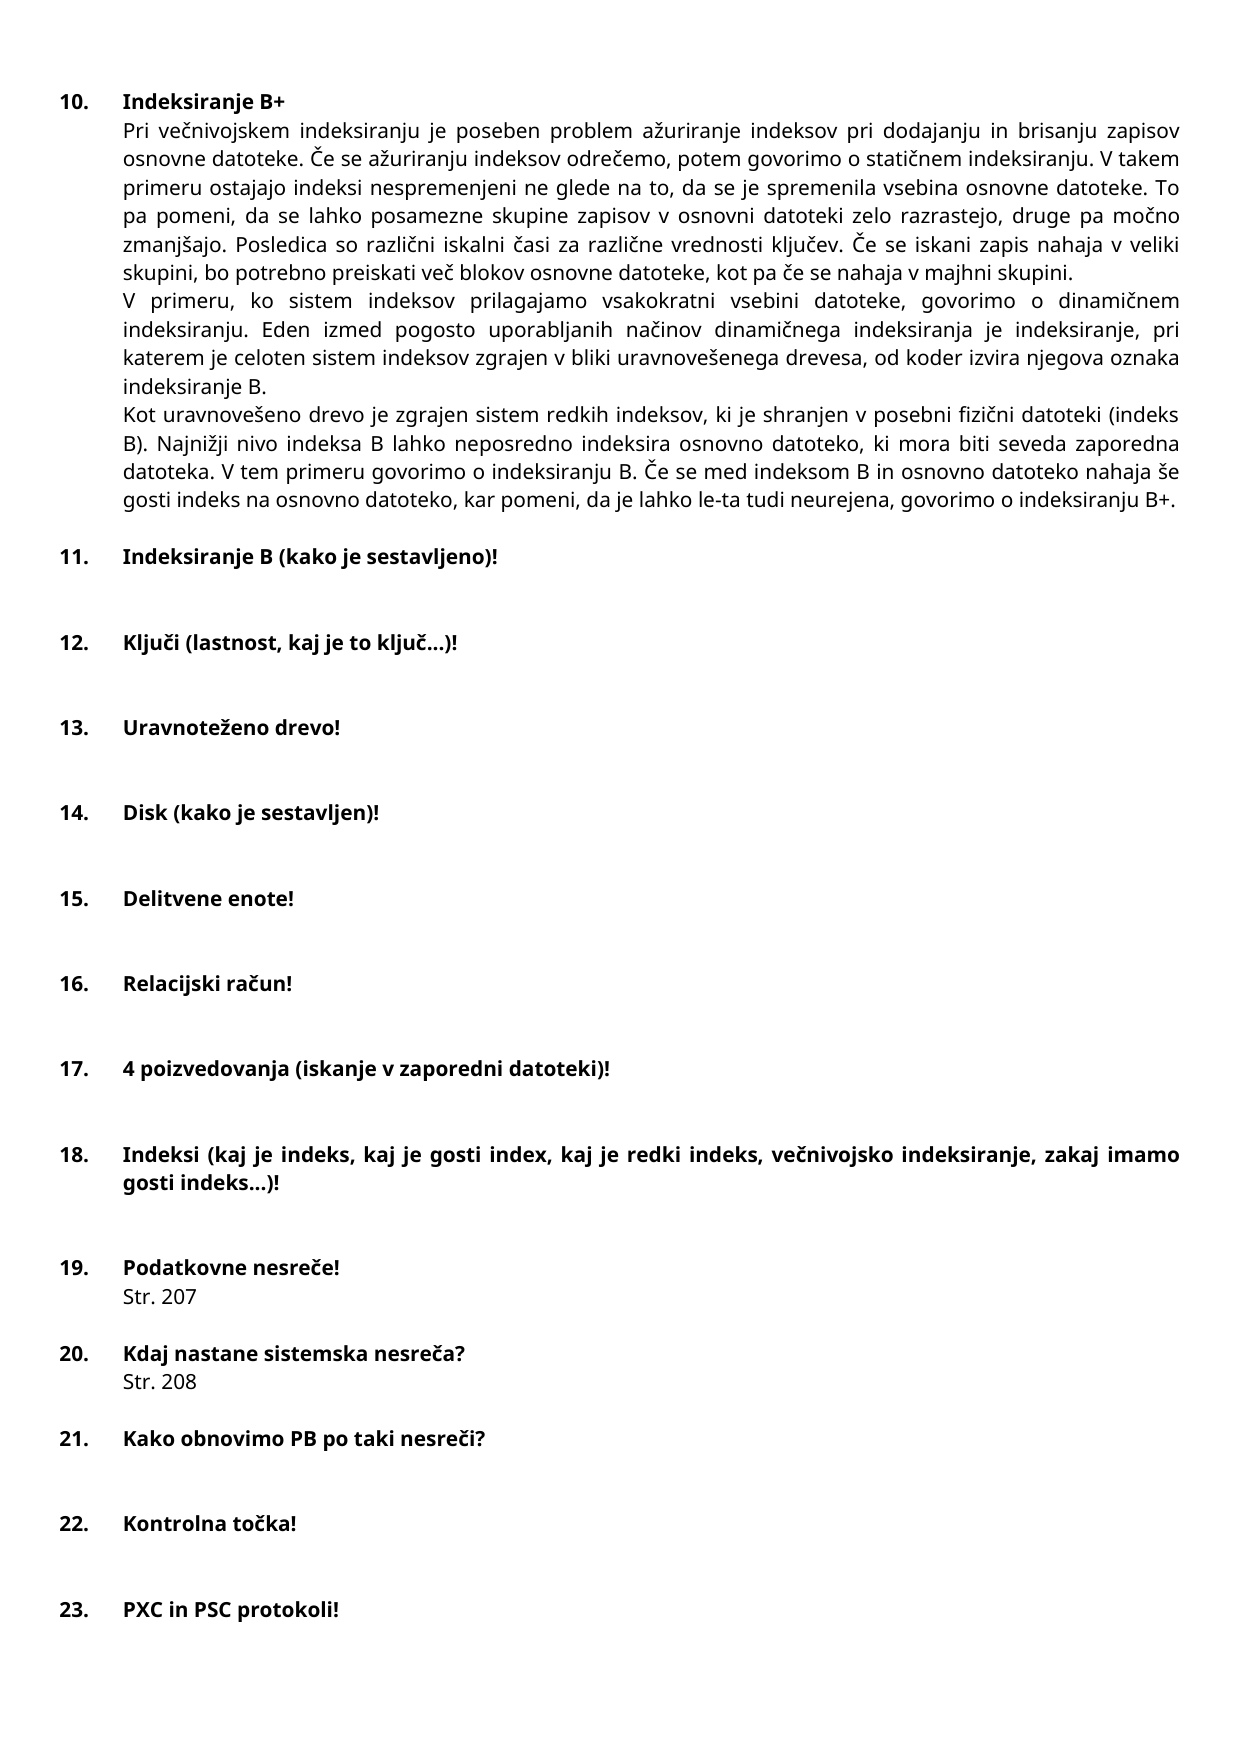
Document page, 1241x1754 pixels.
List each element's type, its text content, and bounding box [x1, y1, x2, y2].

table_cell PXC in PSC protokoli! [115, 1595, 1188, 1623]
table_cell [52, 116, 115, 514]
table_cell [52, 1481, 115, 1509]
table_cell [52, 742, 115, 770]
table_cell Delitvene enote! [115, 884, 1188, 912]
table_cell [115, 1310, 1188, 1339]
table_cell [52, 912, 115, 941]
table_cell [52, 770, 115, 798]
table_cell [115, 1652, 1188, 1680]
table_cell Str. 208 [115, 1367, 1188, 1396]
table_cell [115, 827, 1188, 855]
table_cell [52, 1083, 115, 1111]
table_cell [115, 656, 1188, 685]
table_cell [52, 1282, 115, 1310]
table_cell [115, 571, 1188, 599]
table_cell Relacijski račun! [115, 969, 1188, 997]
table_cell 12. [52, 628, 115, 656]
table_cell Ključi (lastnost, kaj je to ključ...)! [115, 628, 1188, 656]
table_cell [115, 59, 1188, 87]
table_cell [52, 1111, 115, 1140]
table_cell 11. [52, 543, 115, 571]
table_cell [115, 1396, 1188, 1424]
table_cell [52, 1652, 115, 1680]
table_cell [52, 685, 115, 713]
table_cell Str. 207 [115, 1282, 1188, 1310]
table_cell 10. [52, 88, 115, 116]
table_cell [52, 1026, 115, 1054]
table_cell [115, 1453, 1188, 1481]
table_cell Uravnoteženo drevo! [115, 713, 1188, 742]
table_cell 23. [52, 1595, 115, 1623]
table_cell [52, 1310, 115, 1339]
table_cell [52, 599, 115, 628]
table_cell 13. [52, 713, 115, 742]
table_cell [115, 1197, 1188, 1225]
table_cell [52, 855, 115, 884]
table_cell [115, 1111, 1188, 1140]
table_cell 21. [52, 1424, 115, 1452]
table_cell [115, 1225, 1188, 1253]
table_cell [115, 855, 1188, 884]
table_cell [52, 1623, 115, 1652]
table_cell [115, 1026, 1188, 1054]
table_cell Kontrolna točka! [115, 1509, 1188, 1538]
table_cell [115, 770, 1188, 798]
table_cell [52, 1538, 115, 1566]
table_cell [115, 514, 1188, 542]
table_cell [52, 1225, 115, 1253]
table_cell 14. [52, 799, 115, 827]
table_cell [52, 1453, 115, 1481]
table_cell Indeksiranje B (kako je sestavljeno)! [115, 543, 1188, 571]
table_cell [115, 912, 1188, 941]
table_cell Disk (kako je sestavljen)! [115, 799, 1188, 827]
table_cell 18. [52, 1140, 115, 1197]
table_cell [52, 941, 115, 969]
table_cell [115, 1566, 1188, 1595]
table_cell [52, 59, 115, 87]
table_cell [115, 941, 1188, 969]
table_cell Kako obnovimo PB po taki nesreči? [115, 1424, 1188, 1452]
table_cell [115, 685, 1188, 713]
table_cell Podatkovne nesreče! [115, 1254, 1188, 1282]
table_cell [115, 1481, 1188, 1509]
table_cell [52, 1396, 115, 1424]
table_cell [52, 514, 115, 542]
table_cell 22. [52, 1509, 115, 1538]
table_cell [115, 599, 1188, 628]
table_cell 4 poizvedovanja (iskanje v zaporedni datoteki)! [115, 1054, 1188, 1083]
table_cell [52, 571, 115, 599]
table_cell [52, 656, 115, 685]
table_cell 17. [52, 1054, 115, 1083]
table_cell [115, 998, 1188, 1026]
table_cell [52, 1367, 115, 1396]
table_cell [52, 827, 115, 855]
table_cell Pri večnivojskem indeksiranju je poseben problem ažuriranje indeksov pri dodajanju in brisanju zapisov osnovne datoteke. Če se ažuriranju indeksov odrečemo, potem govorimo o statičnem indeksiranju. V takem primeru ostajajo indeksi nespremenjeni ne glede na to, da se je spremenila vsebina osnovne datoteke. To pa pomeni, da se lahko posamezne skupine zapisov v osnovni datoteki zelo razrastejo, druge pa močno zmanjšajo. Posledica so različni iskalni časi za različne vrednosti ključev. Če se iskani zapis nahaja v veliki skupini, bo potrebno preiskati več blokov osnovne datoteke, kot pa če se nahaja v majhni skupini. V primeru, ko sistem indeksov prilagajamo vsakokratni vsebini datoteke, govorimo o dinamičnem indeksiranju. Eden izmed pogosto uporabljanih načinov dinamičnega indeksiranja je indeksiranje, pri katerem je celoten sistem indeksov zgrajen v bliki uravnovešenega drevesa, od koder izvira njegova oznaka indeksiranje B. Kot uravnovešeno drevo je zgrajen sistem redkih indeksov, ki je shranjen v posebni fizični datoteki (indeks B). Najnižji nivo indeksa B lahko neposredno indeksira osnovno datoteko, ki mora biti seveda zaporedna datoteka. V tem primeru govorimo o indeksiranju B. Če se med indeksom B in osnovno datoteko nahaja še gosti indeks na osnovno datoteko, kar pomeni, da je lahko le-ta tudi neurejena, govorimo o indeksiranju B+. [115, 116, 1188, 514]
table_cell [115, 1083, 1188, 1111]
table_cell Indeksiranje B+ [115, 88, 1188, 116]
table_cell [52, 1197, 115, 1225]
table_cell Kdaj nastane sistemska nesreča? [115, 1339, 1188, 1367]
table_cell [115, 1538, 1188, 1566]
table_cell 16. [52, 969, 115, 997]
table_cell Indeksi (kaj je indeks, kaj je gosti index, kaj je redki indeks, večnivojsko indeksiranje, zakaj imamo gosti indeks...)! [115, 1140, 1188, 1197]
table_cell [115, 1623, 1188, 1652]
table_cell 19. [52, 1254, 115, 1282]
table_cell 15. [52, 884, 115, 912]
table_cell [52, 1566, 115, 1595]
table_cell [52, 998, 115, 1026]
table_cell [115, 742, 1188, 770]
table_cell 20. [52, 1339, 115, 1367]
